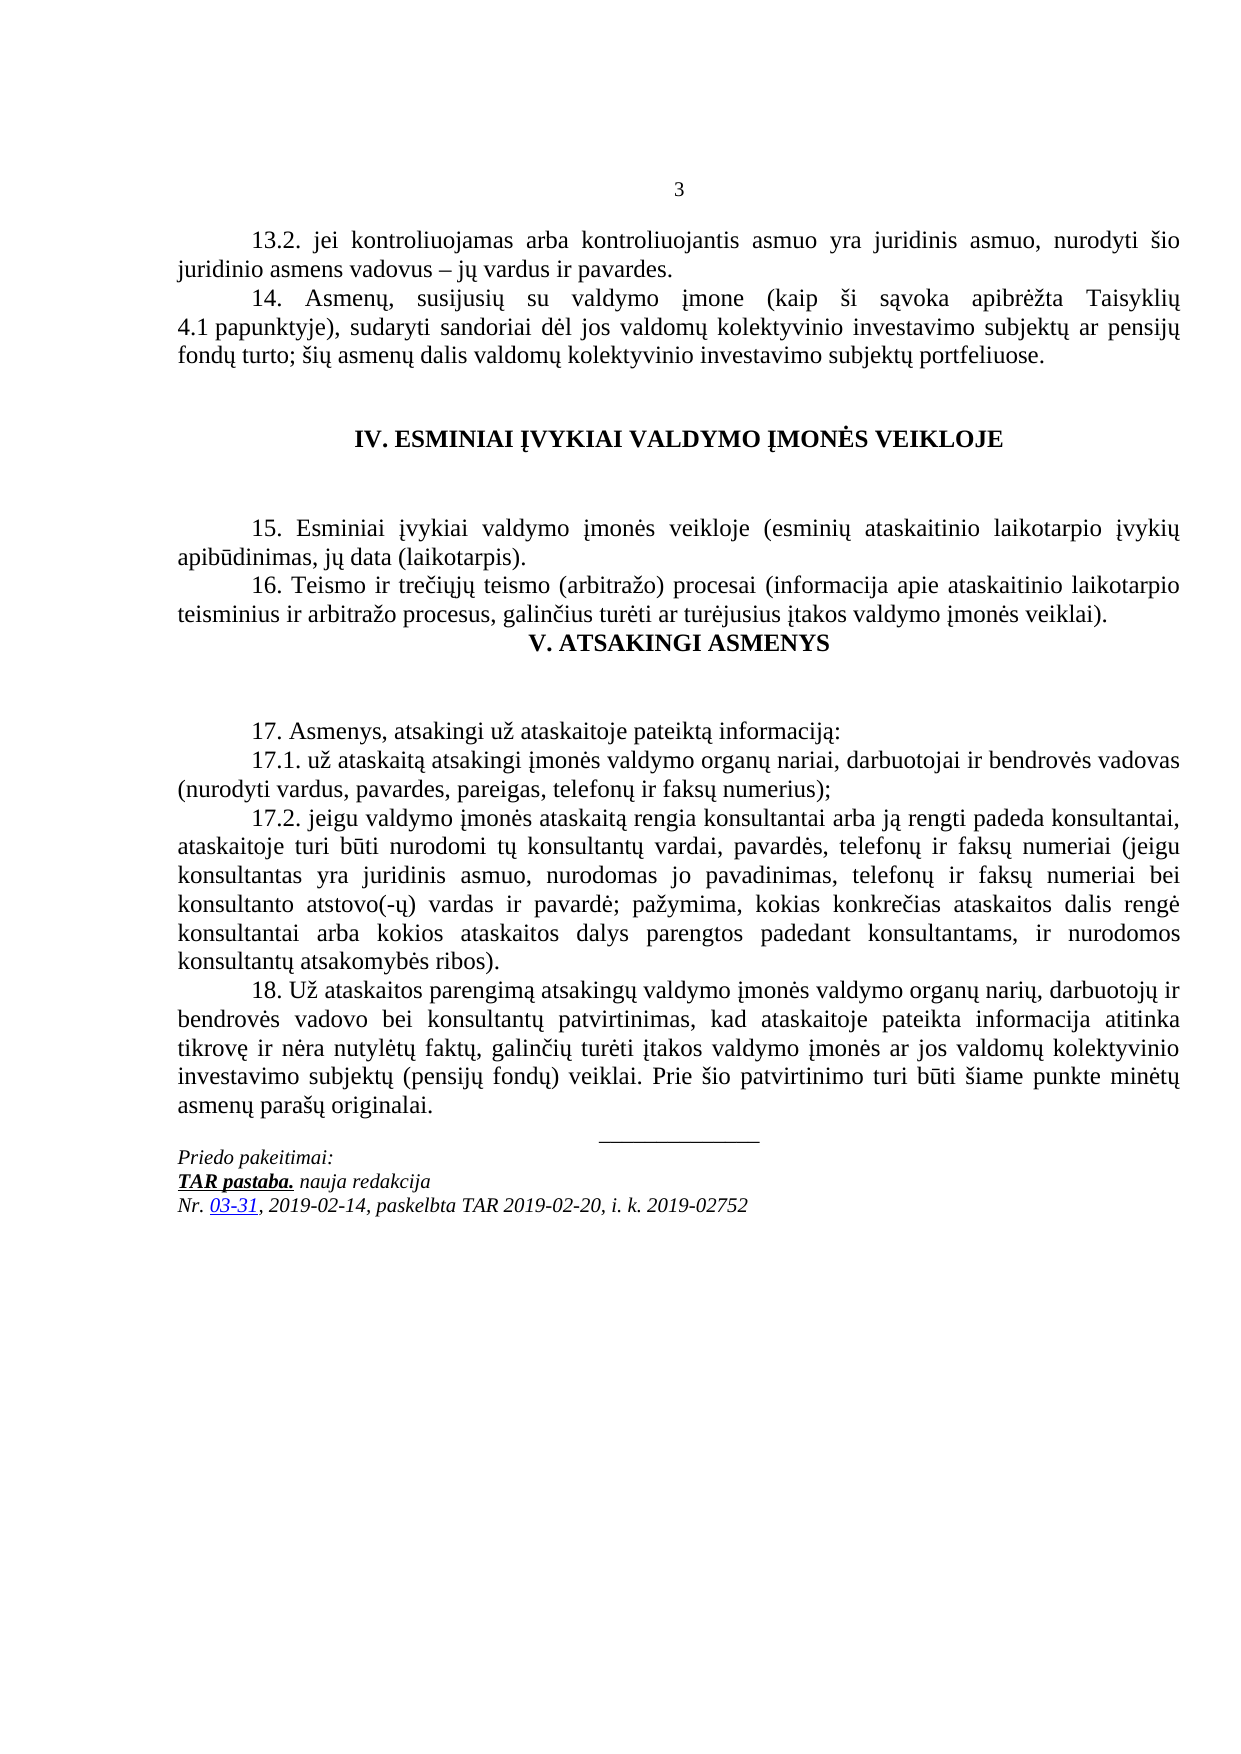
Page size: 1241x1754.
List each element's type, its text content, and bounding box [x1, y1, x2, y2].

text 17.1. už ataskaitą atsakingi įmonės valdymo organų nariai, darbuotojai ir bendrovės vadovas (nurodyti vardus, pavardes, pareigas, telefonų ir faksų numerius); [177, 745, 1181, 803]
text TAR pastaba. nauja redakcija [177, 1169, 1181, 1193]
text 13.2. jei kontroliuojamas arba kontroliuojantis asmuo yra juridinis asmuo, nurodyti šio juridinio asmens vadovus – jų vardus ir pavardes. [177, 225, 1181, 283]
text Priedo pakeitimai: [177, 1145, 1181, 1169]
text 15. Esminiai įvykiai valdymo įmonės veikloje (esminių ataskaitinio laikotarpio įvykių apibūdinimas, jų data (laikotarpis). [177, 513, 1181, 570]
text V. ATSAKINGI ASMENYS [177, 628, 1181, 657]
text 17. Asmenys, atsakingi už ataskaitoje pateiktą informaciją: [177, 716, 1181, 745]
text IV. ESMINIAI ĮVYKIAI VALDYMO ĮMONĖS VEIKLOJE [177, 424, 1181, 453]
text 18. Už ataskaitos parengimą atsakingų valdymo įmonės valdymo organų narių, darbuotojų ir bendrovės vadovo bei konsultantų patvirtinimas, kad ataskaitoje pateikta informacija atitinka tikrovę ir nėra nutylėtų faktų, galinčių turėti įtakos valdymo įmonės ar jos valdomų kolektyvinio investavimo subjektų (pensijų fondų) veiklai. Prie šio patvirtinimo turi būti šiame punkte minėtų asmenų parašų originalai. [177, 975, 1181, 1119]
text ______________ [177, 1119, 1181, 1145]
text 17.2. jeigu valdymo įmonės ataskaitą rengia konsultantai arba ją rengti padeda konsultantai, ataskaitoje turi būti nurodomi tų konsultantų vardai, pavardės, telefonų ir faksų numeriai (jeigu konsultantas yra juridinis asmuo, nurodomas jo pavadinimas, telefonų ir faksų numeriai bei konsultanto atstovo(-ų) vardas ir pavardė; pažymima, kokias konkrečias ataskaitos dalis rengė konsultantai arba kokios ataskaitos dalys parengtos padedant konsultantams, ir nurodomos konsultantų atsakomybės ribos). [177, 803, 1181, 975]
text 16. Teismo ir trečiųjų teismo (arbitražo) procesai (informacija apie ataskaitinio laikotarpio teisminius ir arbitražo procesus, galinčius turėti ar turėjusius įtakos valdymo įmonės veiklai). [177, 570, 1181, 628]
text 14. Asmenų, susijusių su valdymo įmone (kaip ši sąvoka apibrėžta Taisyklių 4.1 papunktyje), sudaryti sandoriai dėl jos valdomų kolektyvinio investavimo subjektų ar pensijų fondų turto; šių asmenų dalis valdomų kolektyvinio investavimo subjektų portfeliuose. [177, 283, 1181, 369]
text Nr. 03-31, 2019-02-14, paskelbta TAR 2019-02-20, i. k. 2019-02752 [177, 1193, 1181, 1217]
